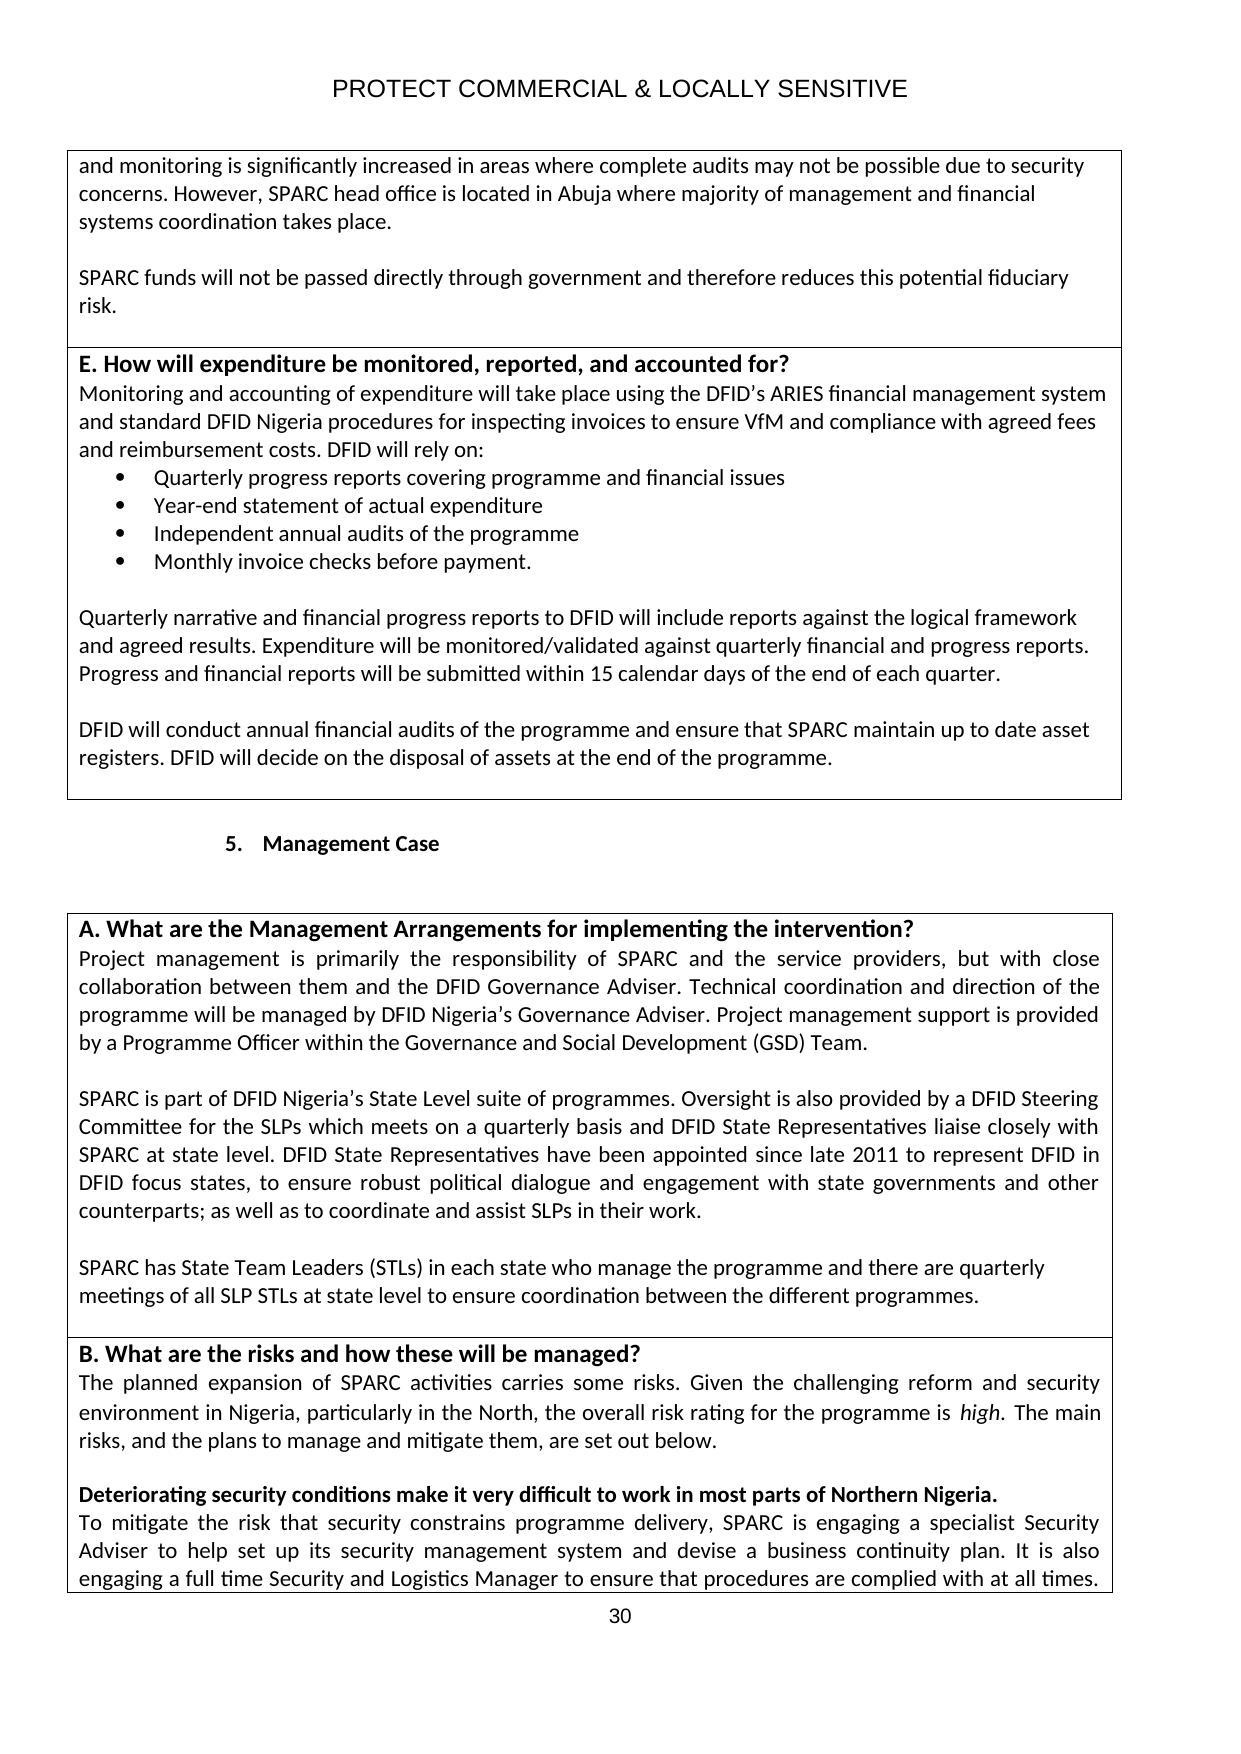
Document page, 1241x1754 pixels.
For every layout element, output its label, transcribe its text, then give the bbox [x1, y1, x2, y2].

table_cell B. What are the risks and how these will be managed? The planned expansion of SPARC activities carries some risks. Given the challenging reform and security environment in Nigeria, particularly in the North, the overall risk rating for the programme is high. The main risks, and the plans to manage and mitigate them, are set out below. Deteriorating security conditions make it very difficult to work in most parts of Northern Nigeria. To mitigate the risk that security constrains programme delivery, SPARC is engaging a specialist Security Adviser to help set up its security management system and devise a business continuity plan. It is also engaging a full time Security and Logistics Manager to ensure that procedures are complied with at all times. DFID has also set up a risk management office to advice on risk and appropriate risk mitigation measures. In addition to managing security risks for programme staff and partners, the programme also adapts conflict sensitivity in its approach. This means for example, that SPARC continues to ensure programme has a level of acceptance among local partners and populations; it works to maintain a strong credibility as an independent provider of high-quality technical assistance; and it aims to ensure that it does no harm by making beneficiaries more vulnerable to attacks as being seen as linked to a “Western agenda”. Vested interests and weak political commitment impede reforms. Elections lead to a loss of momentum. There could be insufficient political will, for example in Zamfara, Katsina and Yobe, for the reforms envisaged by the programme to take hold. 2015 general elections in Nigeria could lead to a loss of focus or momentum in the last year of the programme – and there are only three Governors who are in their first term out of the ten states – Kaduna; Zamfara and Yobe. 2014 elections in Anambra could lead to a loss of focus or momentum in that state. To manage the risk of insufficient political will in some states, SPARC has developed a system through which it can assess the existence of political commitment to reform. The system called ‘Measures of Political Commitment’ entails an analysis of various sources of information to inform SPARC about the likelihood of success of various initiatives. This will inform the planning of work and the deployment of resources to ensure that there is no wastage of money and time on unproductive endeavours. Additionally, SPARC has is making arrangements to agree its reform programmes with various states. This will set out exactly what SPARC expects of them and what they can expect from SPARC. This sort of partnership agreement will help to ensure that there is no mismatch of expectations. Lastly, DFID has appointed State Representatives that will help to improve political engagement with state governments. To mitigate the risk of loss of focus or momentum as a result of elections, SPARC intends to do its most substantive reform work between mid-2012 and mid-2014. This means that the most strategic interventions can take place while the environment for reform is still conducive. The last year of SPARC will then focus more on continuing & finalizing the already initiated reforms; learning and documenting lessons; policy engagement and preparing the ground for any possible follow-on programme. An additional emphasis will be placed on attempting to embed reform for sustainability during a transition of administration post elections. The risks and assumptions concerning specific programme activities are set out in state level logical frameworks, as well as in the programme-level log frame. Table 8: Risk matrix [68, 1338, 1112, 1592]
table_header A. What are the Management Arrangements for implementing the intervention? Project management is primarily the responsibility of SPARC and the service providers, but with close collaboration between them and the DFID Governance Adviser. Technical coordination and direction of the programme will be managed by DFID Nigeria’s Governance Adviser. Project management support is provided by a Programme Officer within the Governance and Social Development (GSD) Team. SPARC is part of DFID Nigeria’s State Level suite of programmes. Oversight is also provided by a DFID Steering Committee for the SLPs which meets on a quarterly basis and DFID State Representatives liaise closely with SPARC at state level. DFID State Representatives have been appointed since late 2011 to represent DFID in DFID focus states, to ensure robust political dialogue and engagement with state governments and other counterparts; as well as to coordinate and assist SLPs in their work. SPARC has State Team Leaders (STLs) in each state who manage the programme and there are quarterly meetings of all SLP STLs at state level to ensure coordination between the different programmes. [68, 914, 1112, 1337]
table_cell and monitoring is significantly increased in areas where complete audits may not be possible due to security concerns. However, SPARC head office is located in Abuja where majority of management and financial systems coordination takes place. SPARC funds will not be passed directly through government and therefore reduces this potential fiduciary risk. [68, 151, 1121, 347]
table_cell E. How will expenditure be monitored, reported, and accounted for? Monitoring and accounting of expenditure will take place using the DFID’s ARIES financial management system and standard DFID Nigeria procedures for inspecting invoices to ensure VfM and compliance with agreed fees and reimbursement costs. DFID will rely on: Quarterly progress reports covering programme and financial issues Year-end statement of actual expenditure Independent annual audits of the programme Monthly invoice checks before payment. Quarterly narrative and financial progress reports to DFID will include reports against the logical framework and agreed results. Expenditure will be monitored/validated against quarterly financial and progress reports. Progress and financial reports will be submitted within 15 calendar days of the end of each quarter. DFID will conduct annual financial audits of the programme and ensure that SPARC maintain up to date asset registers. DFID will decide on the disposal of assets at the end of the programme. [68, 348, 1121, 799]
list Management Case [225, 829, 1090, 857]
